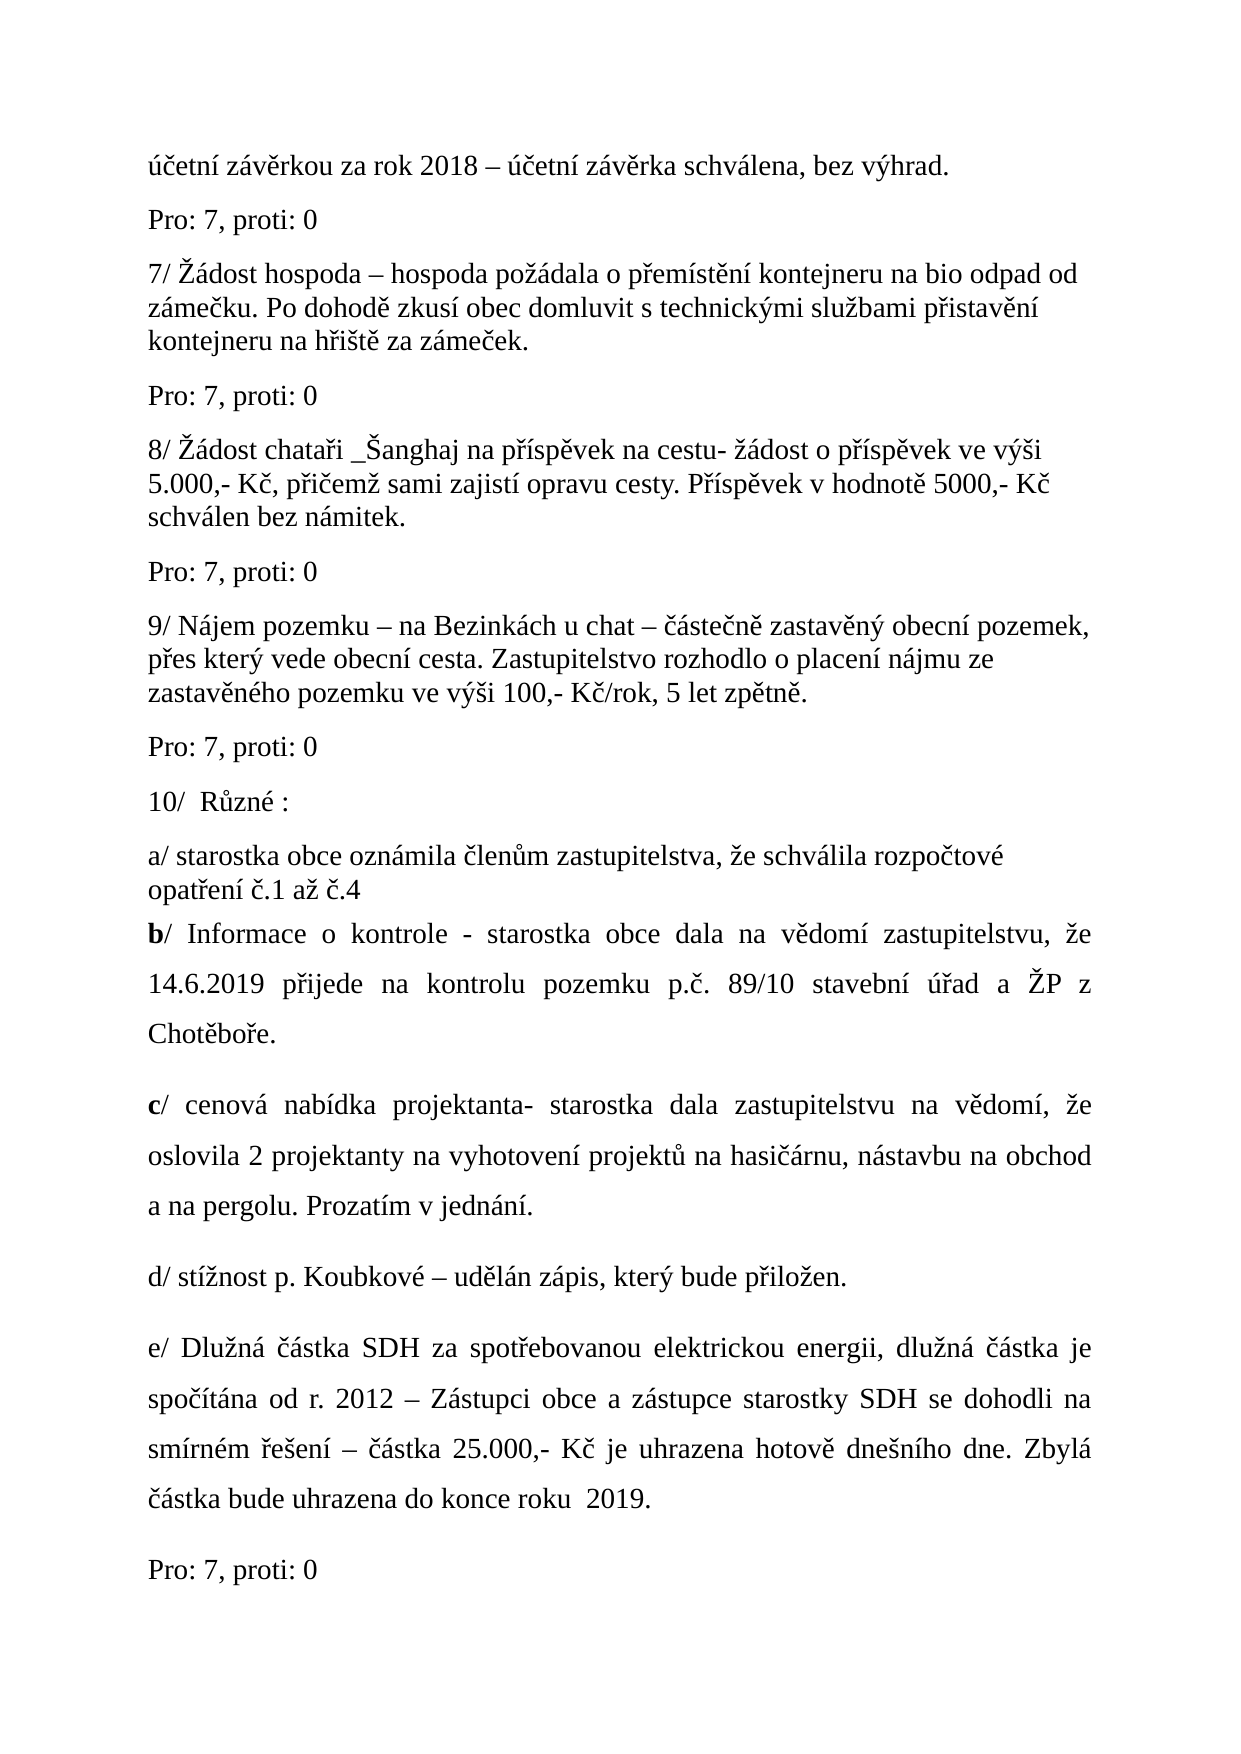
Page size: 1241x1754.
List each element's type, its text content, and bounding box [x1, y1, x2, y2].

text 7/ Žádost hospoda – hospoda požádala o přemístění kontejneru na bio odpad od zámečku. Po dohodě zkusí obec domluvit s technickými službami přistavění kontejneru na hřiště za zámeček. [148, 256, 1093, 357]
text Pro: 7, proti: 0 [148, 1552, 1093, 1586]
text e/ Dlužná částka SDH za spotřebovanou elektrickou energii, dlužná částka je spočítána od r. 2012 – Zástupci obce a zástupce starostky SDH se dohodli na smírném řešení – částka 25.000,- Kč je uhrazena hotově dnešního dne. Zbylá částka bude uhrazena do konce roku 2019. [148, 1330, 1093, 1515]
text Pro: 7, proti: 0 [148, 378, 1093, 411]
text b/ Informace o kontrole - starostka obce dala na vědomí zastupitelstvu, že 14.6.2019 přijede na kontrolu pozemku p.č. 89/10 stavební úřad a ŽP z Chotěboře. [148, 916, 1093, 1050]
text d/ stížnost p. Koubkové – udělán zápis, který bude přiložen. [148, 1259, 1093, 1293]
text a/ starostka obce oznámila členům zastupitelstva, že schválila rozpočtové opatření č.1 až č.4 [148, 838, 1093, 905]
text 8/ Žádost chataři _Šanghaj na příspěvek na cestu- žádost o příspěvek ve výši 5.000,- Kč, přičemž sami zajistí opravu cesty. Příspěvek v hodnotě 5000,- Kč schválen bez námitek. [148, 432, 1093, 533]
text c/ cenová nabídka projektanta- starostka dala zastupitelstvu na vědomí, že oslovila 2 projektanty na vyhotovení projektů na hasičárnu, nástavbu na obchod a na pergolu. Prozatím v jednání. [148, 1087, 1093, 1222]
text 9/ Nájem pozemku – na Bezinkách u chat – částečně zastavěný obecní pozemek, přes který vede obecní cesta. Zastupitelstvo rozhodlo o placení nájmu ze zastavěného pozemku ve výši 100,- Kč/rok, 5 let zpětně. [148, 608, 1093, 709]
text Pro: 7, proti: 0 [148, 554, 1093, 587]
text účetní závěrkou za rok 2018 – účetní závěrka schválena, bez výhrad. [148, 148, 1093, 181]
text Pro: 7, proti: 0 [148, 202, 1093, 236]
text Pro: 7, proti: 0 [148, 729, 1093, 763]
text 10/ Různé : [148, 784, 1093, 817]
